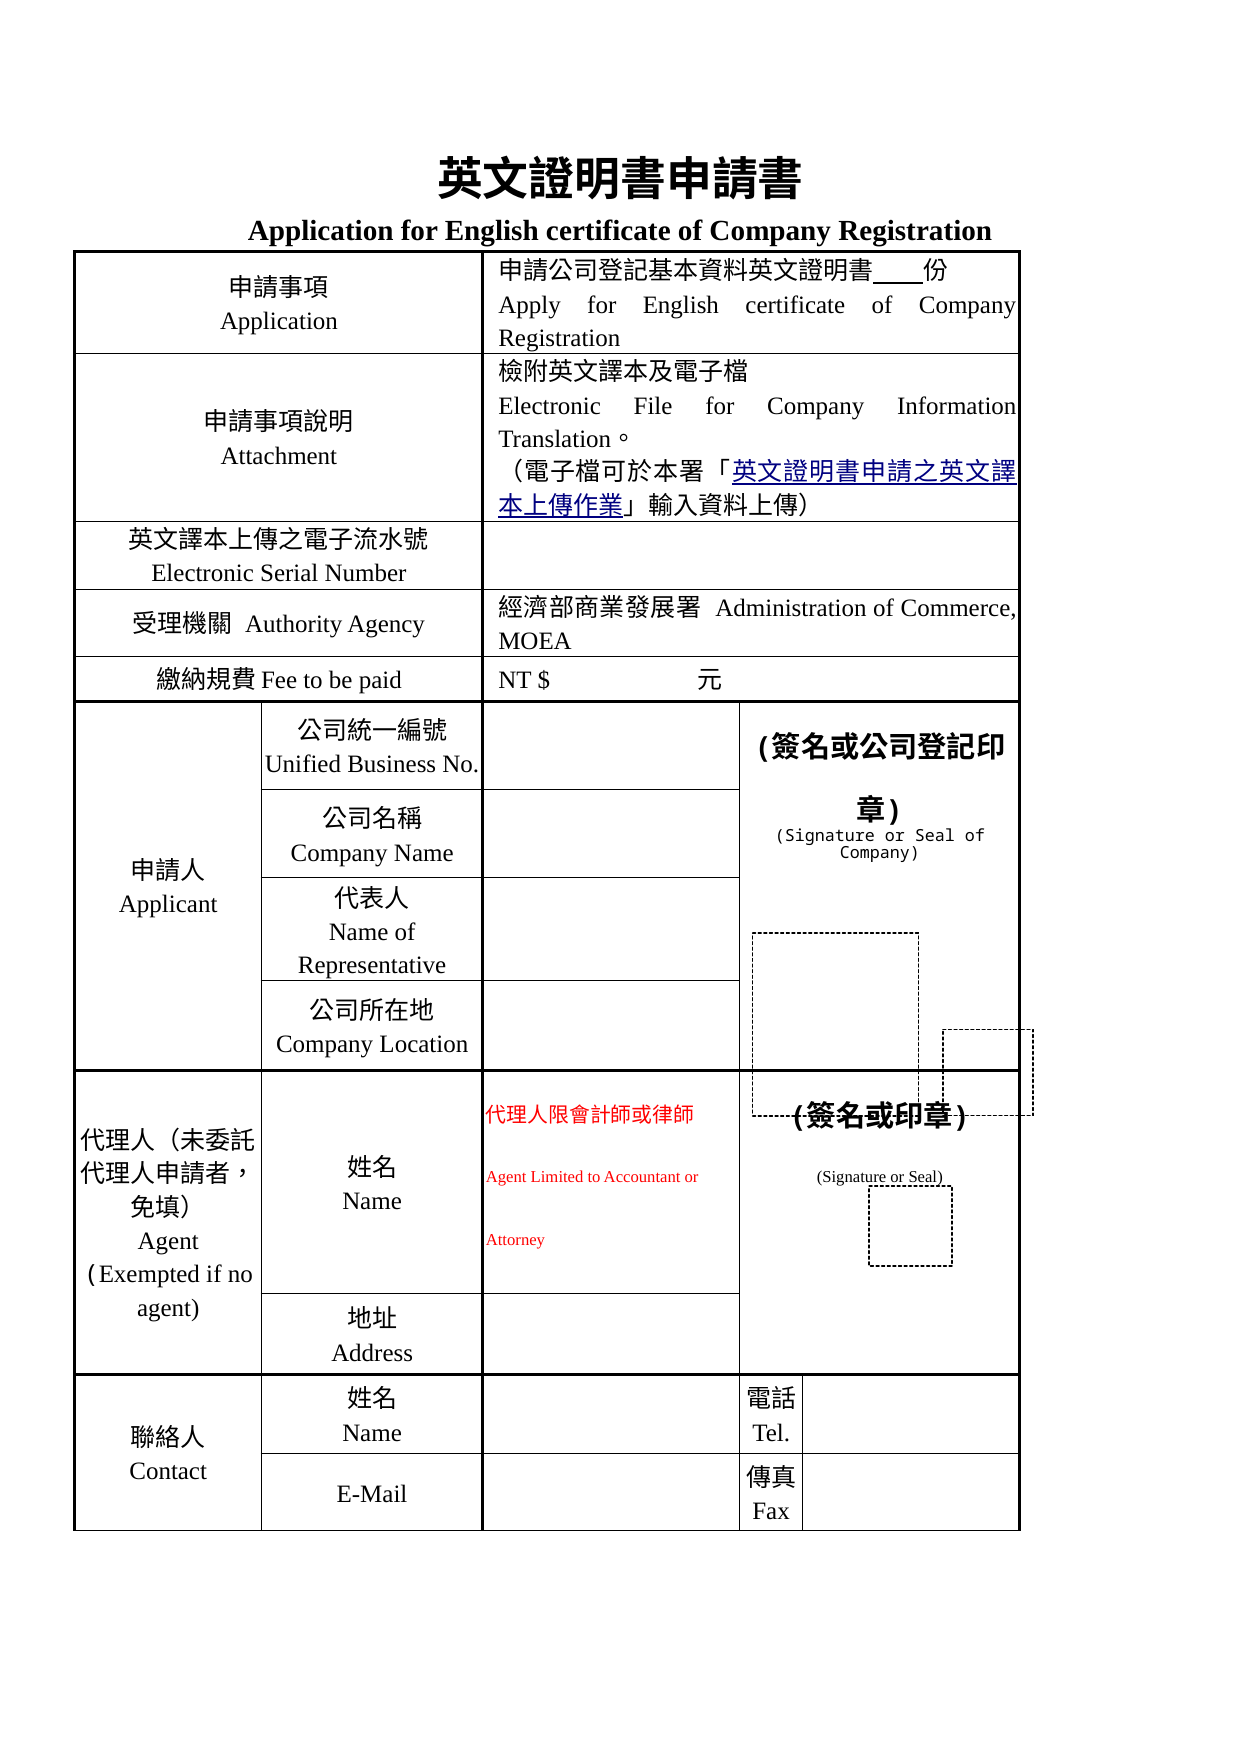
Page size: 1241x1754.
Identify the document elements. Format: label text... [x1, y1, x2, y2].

text 英文證明書申請書 [148, 158, 1092, 204]
table_cell [484, 703, 739, 789]
table_cell [484, 1376, 739, 1453]
table_cell 繳納規費Fee to be paid [76, 657, 481, 700]
text Application for English certificate of Company Registration [148, 204, 1092, 250]
table_cell 代理人（未委託代理人申請者，免填） Agent (Exempted if no agent) [76, 1072, 261, 1373]
table_cell 聯絡人 Contact [76, 1376, 261, 1529]
table_header 申請公司登記基本資料英文證明書 份 Apply for English certificate of Company Registration [484, 253, 1018, 353]
table_cell 公司所在地 Company Location [262, 981, 481, 1069]
table_cell 受理機關 Authority Agency [76, 590, 481, 656]
table_cell [803, 1376, 1018, 1453]
table_cell NT $ 元 [484, 657, 1018, 700]
table_cell 英文譯本上傳之電子流水號 Electronic Serial Number [76, 522, 481, 588]
table_cell 申請事項說明 Attachment [76, 354, 481, 521]
table_cell [484, 1294, 739, 1373]
table_cell [484, 981, 739, 1069]
table_cell [484, 790, 739, 877]
table_cell (簽名或公司登記印章) (Signature or Seal of Company) [740, 703, 1018, 1069]
table_cell [484, 878, 739, 980]
table_cell [484, 1454, 739, 1529]
table_cell E-Mail [262, 1454, 481, 1529]
table_cell 傳真 Fax [740, 1454, 802, 1529]
table_cell 地址 Address [262, 1294, 481, 1373]
table_cell [484, 522, 1018, 588]
table_cell 姓名 Name [262, 1072, 481, 1293]
table_cell 公司名稱 Company Name [262, 790, 481, 877]
table_header 申請事項 Application [76, 253, 481, 353]
table_cell (簽名或印章) (Signature or Seal) [740, 1072, 1018, 1373]
table_cell 經濟部商業發展署 Administration of Commerce, MOEA [484, 590, 1018, 656]
table_cell 代表人 Name of Representative [262, 878, 481, 980]
table_cell 檢附英文譯本及電子檔 Electronic File for Company Information Translation。 （電子檔可於本署「英文證明書申請之英文譯本上傳作業」輸入資料上傳） [484, 354, 1018, 521]
table_cell 代理人限會計師或律師 Agent Limited to Accountant or Attorney [484, 1072, 739, 1293]
table_cell [803, 1454, 1018, 1529]
table_cell 申請人 Applicant [76, 703, 261, 1069]
table_cell 公司統一編號 Unified Business No. [262, 703, 481, 789]
table_cell 電話 Tel. [740, 1376, 802, 1453]
table_cell 姓名 Name [262, 1376, 481, 1453]
